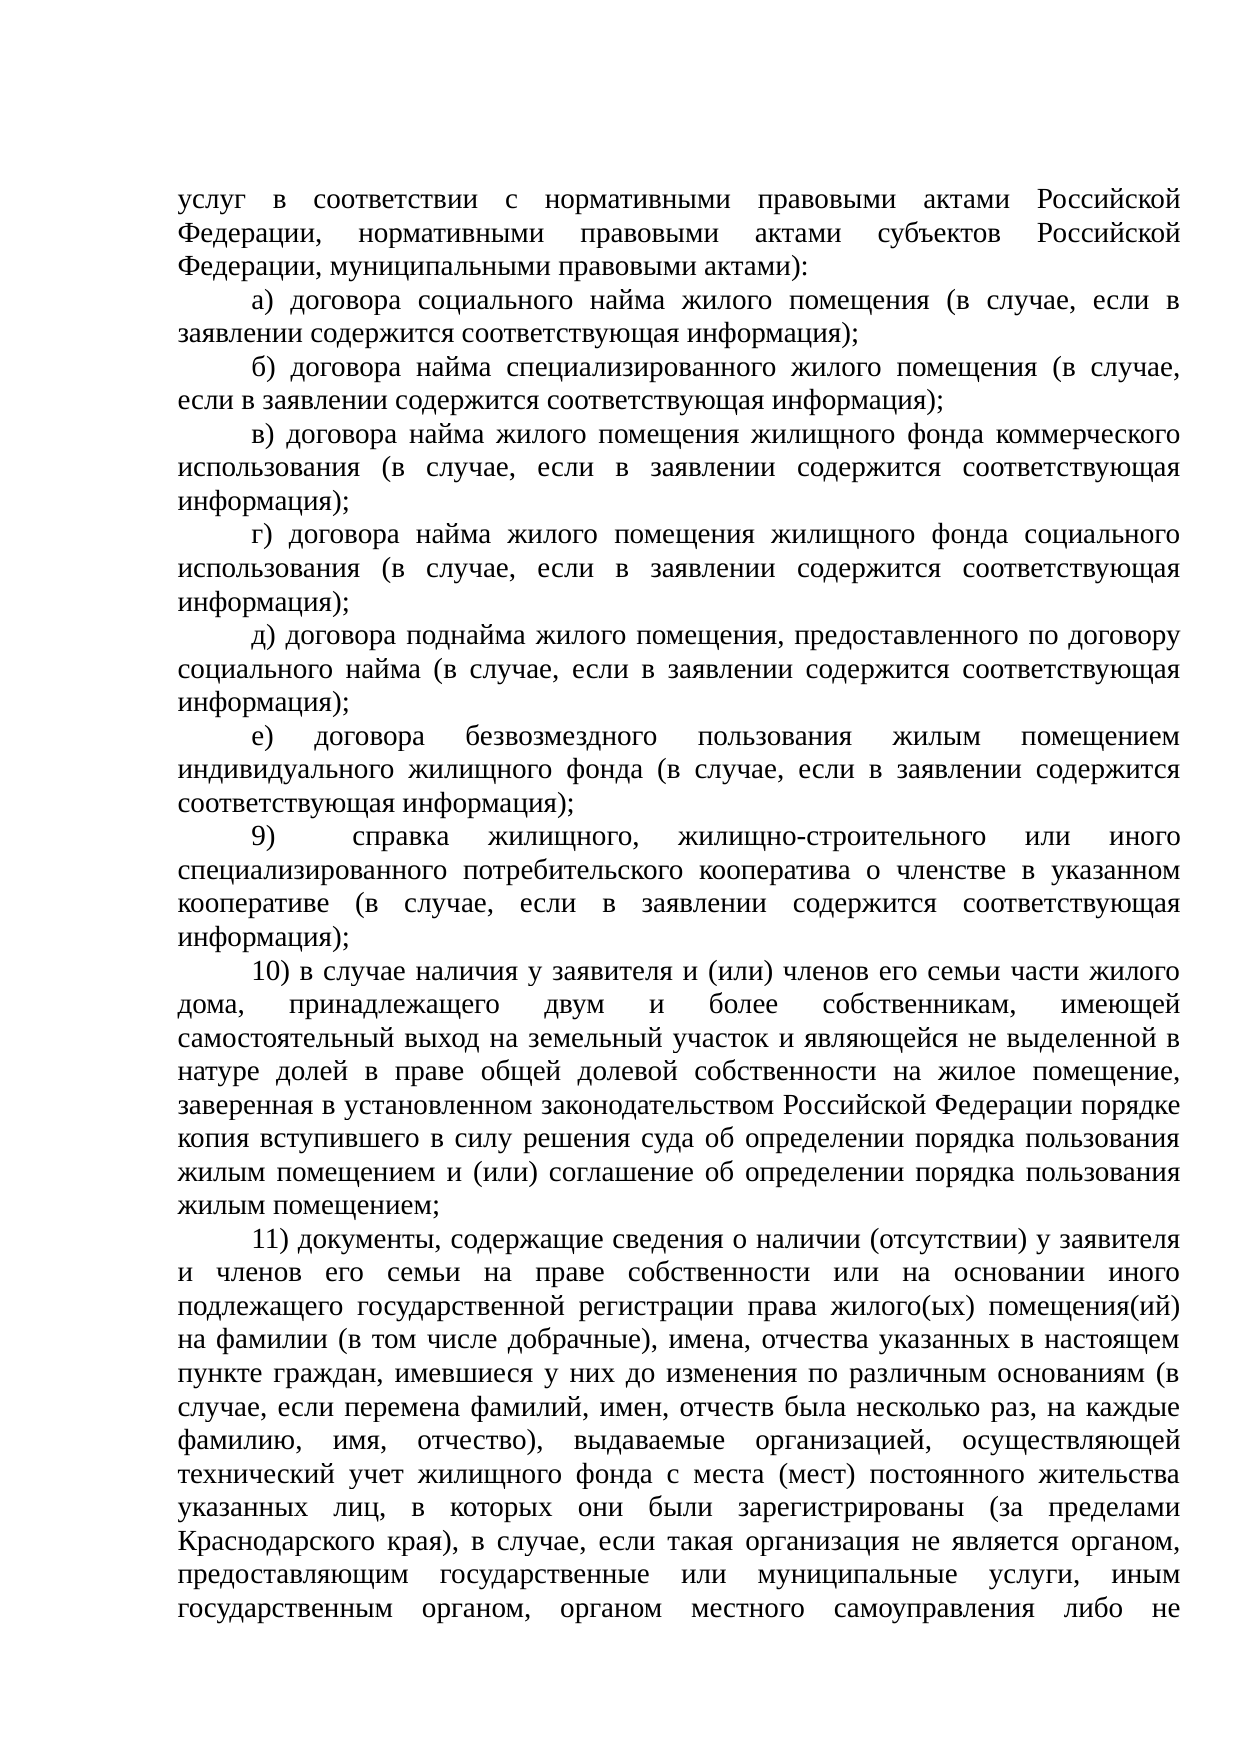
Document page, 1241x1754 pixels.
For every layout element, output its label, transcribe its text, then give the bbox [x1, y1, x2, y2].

text г) договора найма жилого помещения жилищного фонда социального использования (в случае, если в заявлении содержится соответствующая информация); [177, 517, 1181, 617]
text а) договора социального найма жилого помещения (в случае, если в заявлении содержится соответствующая информация); [177, 282, 1181, 349]
text д) договора поднайма жилого помещения, предоставленного по договору социального найма (в случае, если в заявлении содержится соответствующая информация); [177, 617, 1181, 718]
text 11) документы, содержащие сведения о наличии (отсутствии) у заявителя и членов его семьи на праве собственности или на основании иного подлежащего государственной регистрации права жилого(ых) помещения(ий) на фамилии (в том числе добрачные), имена, отчества указанных в настоящем пункте граждан, имевшиеся у них до изменения по различным основаниям (в случае, если перемена фамилий, имен, отчеств была несколько раз, на каждые фамилию, имя, отчество), выдаваемые организацией, осуществляющей технический учет жилищного фонда с места (мест) постоянного жительства указанных лиц, в которых они были зарегистрированы (за пределами Краснодарского края), в случае, если такая организация не является органом, предоставляющим государственные или муниципальные услуги, иным государственным органом, органом местного самоуправления либо не [177, 1221, 1181, 1623]
text е) договора безвозмездного пользования жилым помещением индивидуального жилищного фонда (в случае, если в заявлении содержится соответствующая информация); [177, 718, 1181, 818]
text услуг в соответствии с нормативными правовыми актами Российской Федерации, нормативными правовыми актами субъектов Российской Федерации, муниципальными правовыми актами): [177, 181, 1181, 282]
text 10) в случае наличия у заявителя и (или) членов его семьи части жилого дома, принадлежащего двум и более собственникам, имеющей самостоятельный выход на земельный участок и являющейся не выделенной в натуре долей в праве общей долевой собственности на жилое помещение, заверенная в установленном законодательством Российской Федерации порядке копия вступившего в силу решения суда об определении порядка пользования жилым помещением и (или) соглашение об определении порядка пользования жилым помещением; [177, 953, 1181, 1221]
text в) договора найма жилого помещения жилищного фонда коммерческого использования (в случае, если в заявлении содержится соответствующая информация); [177, 416, 1181, 517]
text б) договора найма специализированного жилого помещения (в случае, если в заявлении содержится соответствующая информация); [177, 349, 1181, 416]
text 9) справка жилищного, жилищно-строительного или иного специализированного потребительского кооператива о членстве в указанном кооперативе (в случае, если в заявлении содержится соответствующая информация); [177, 818, 1181, 953]
